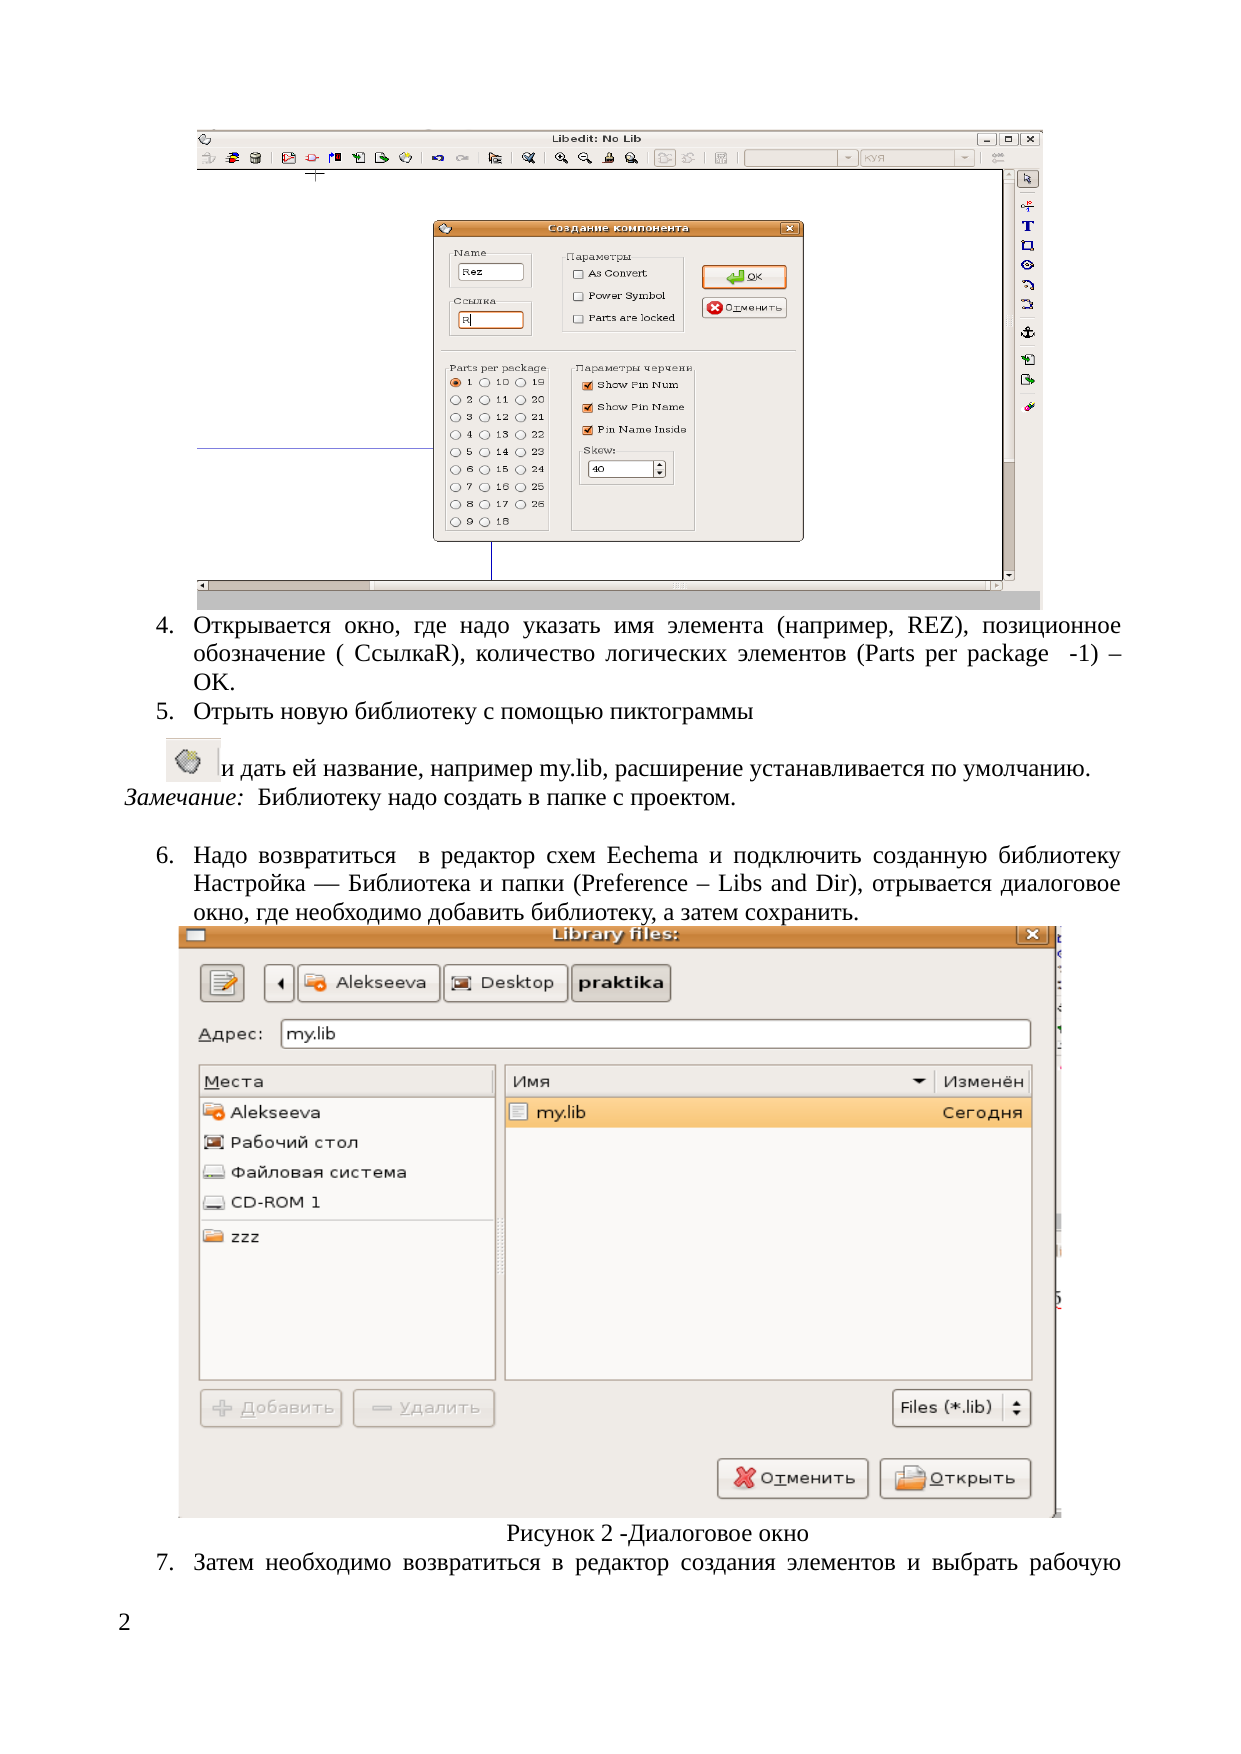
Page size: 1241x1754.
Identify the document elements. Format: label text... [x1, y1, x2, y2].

list Отрыть новую библиотеку с помощью пиктограммы [156, 696, 1122, 725]
list Надо возвратиться в редактор схем Eechema и подключить созданную библиотеку Настройка — Библиотека и папки (Preference – Libs and Dir), отрывается диалоговое окно, где необходимо добавить библиотеку, а затем сохранить. [156, 840, 1122, 926]
text Замечание: Библиотеку надо создать в папке с проектом. [118, 782, 1122, 811]
list Открывается окно, где надо указать имя элемента (например, REZ), позиционное обозначение ( СсылкаR), количество логических элементов (Parts per package -1) – OK. [156, 118, 1122, 696]
list Затем необходимо возвратиться в редактор создания элементов и выбрать рабочую [156, 1547, 1122, 1575]
picture [197, 129, 1043, 610]
text и дать ей название, например my.lib, расширение устанавливается по умолчанию. [221, 753, 1122, 782]
picture [178, 926, 1062, 1518]
picture [166, 738, 221, 782]
list Рисунок 2 -Диалоговое окно [156, 926, 1122, 1547]
